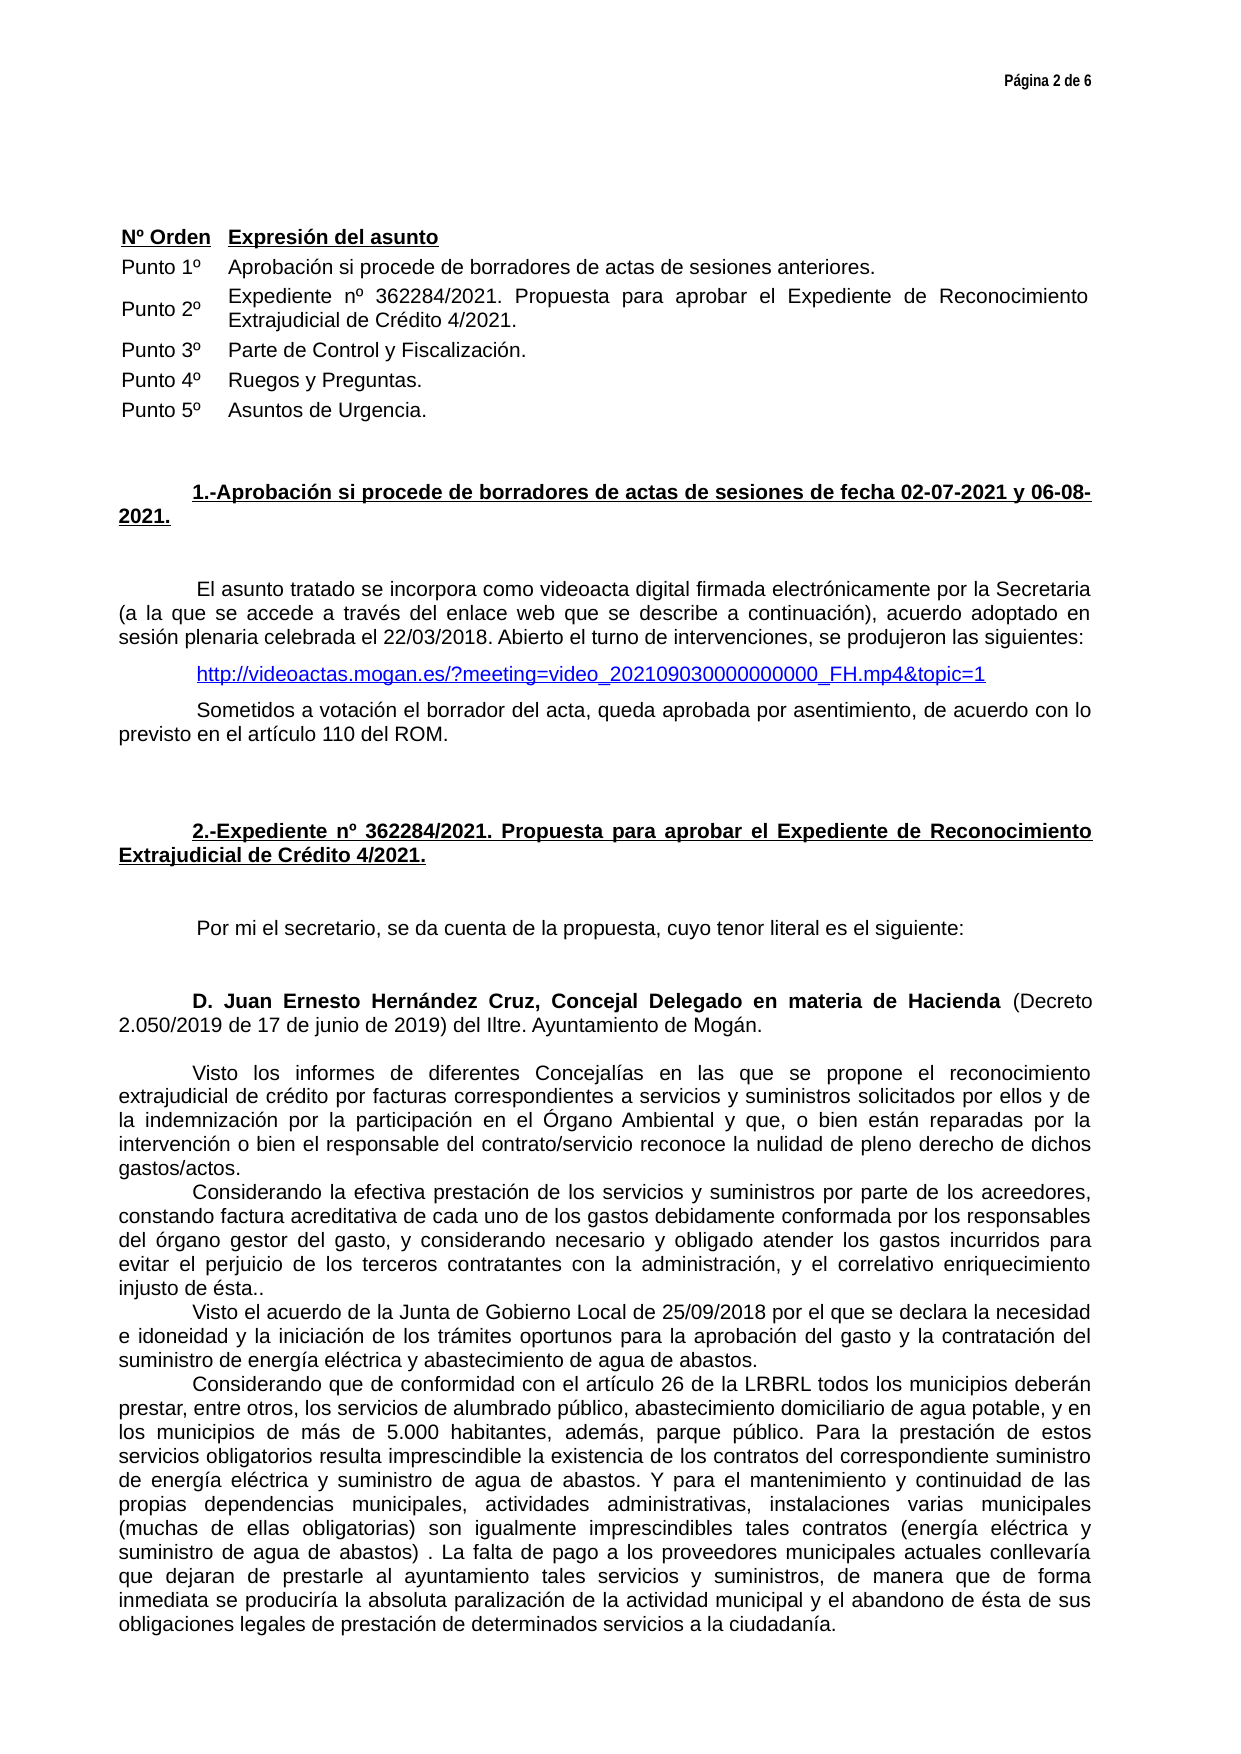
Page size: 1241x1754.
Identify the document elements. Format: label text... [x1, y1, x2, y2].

table_cell Punto 4º [118, 365, 225, 395]
text Visto los informes de diferentes Concejalías en las que se propone el reconocimiento extrajudicial de crédito por facturas correspondientes a servicios y suministros solicitados por ellos y de la indemnización por la participación en el Órgano Ambiental y que, o bien están reparadas por la intervención o bien el responsable del contrato/servicio reconoce la nulidad de pleno derecho de dichos gastos/actos. [118, 1060, 1092, 1180]
table_cell Punto 3º [118, 335, 225, 365]
table_cell Punto 1º [118, 252, 225, 281]
text El asunto tratado se incorpora como videoacta digital firmada electrónicamente por la Secretaria (a la que se accede a través del enlace web que se describe a continuación), acuerdo adoptado en sesión plenaria celebrada el 22/03/2018. Abierto el turno de intervenciones, se produjeron las siguientes: [118, 577, 1092, 649]
table_cell Parte de Control y Fiscalización. [225, 335, 1092, 365]
table_cell Punto 5º [118, 395, 225, 424]
table_header Expresión del asunto [225, 222, 1092, 252]
table_header Nº Orden [118, 222, 225, 252]
table_cell Expediente nº 362284/2021. Propuesta para aprobar el Expediente de Reconocimiento Extrajudicial de Crédito 4/2021. [225, 281, 1092, 335]
table_cell Asuntos de Urgencia. [225, 395, 1092, 424]
text D. Juan Ernesto Hernández Cruz, Concejal Delegado en materia de Hacienda (Decreto 2.050/2019 de 17 de junio de 2019) del Iltre. Ayuntamiento de Mogán. [118, 988, 1092, 1036]
text Considerando que de conformidad con el artículo 26 de la LRBRL todos los municipios deberán prestar, entre otros, los servicios de alumbrado público, abastecimiento domiciliario de agua potable, y en los municipios de más de 5.000 habitantes, además, parque público. Para la prestación de estos servicios obligatorios resulta imprescindible la existencia de los contratos del correspondiente suministro de energía eléctrica y suministro de agua de abastos. Y para el mantenimiento y continuidad de las propias dependencias municipales, actividades administrativas, instalaciones varias municipales (muchas de ellas obligatorias) son igualmente imprescindibles tales contratos (energía eléctrica y suministro de agua de abastos) . La falta de pago a los proveedores municipales actuales conllevaría que dejaran de prestarle al ayuntamiento tales servicios y suministros, de manera que de forma inmediata se produciría la absoluta paralización de la actividad municipal y el abandono de ésta de sus obligaciones legales de prestación de determinados servicios a la ciudadanía. [118, 1372, 1092, 1635]
text 1.-Aprobación si procede de borradores de actas de sesiones de fecha 02-07-2021 y 06-08-2021. [118, 480, 1092, 528]
text http://videoactas.mogan.es/?meeting=video_202109030000000000_FH.mp4&topic=1 [118, 661, 1092, 685]
text Visto el acuerdo de la Junta de Gobierno Local de 25/09/2018 por el que se declara la necesidad e idoneidad y la iniciación de los trámites oportunos para la aprobación del gasto y la contratación del suministro de energía eléctrica y abastecimiento de agua de abastos. [118, 1300, 1092, 1372]
text Considerando la efectiva prestación de los servicios y suministros por parte de los acreedores, constando factura acreditativa de cada uno de los gastos debidamente conformada por los responsables del órgano gestor del gasto, y considerando necesario y obligado atender los gastos incurridos para evitar el perjuicio de los terceros contratantes con la administración, y el correlativo enriquecimiento injusto de ésta.. [118, 1180, 1092, 1300]
text Sometidos a votación el borrador del acta, queda aprobada por asentimiento, de acuerdo con lo previsto en el artículo 110 del ROM. [118, 698, 1092, 746]
text 2.-Expediente nº 362284/2021. Propuesta para aprobar el Expediente de Reconocimiento Extrajudicial de Crédito 4/2021. [118, 795, 1092, 867]
table_cell Ruegos y Preguntas. [225, 365, 1092, 395]
table_cell Aprobación si procede de borradores de actas de sesiones anteriores. [225, 252, 1092, 281]
table_cell Punto 2º [118, 281, 225, 335]
text Por mi el secretario, se da cuenta de la propuesta, cuyo tenor literal es el siguiente: [118, 916, 1092, 939]
